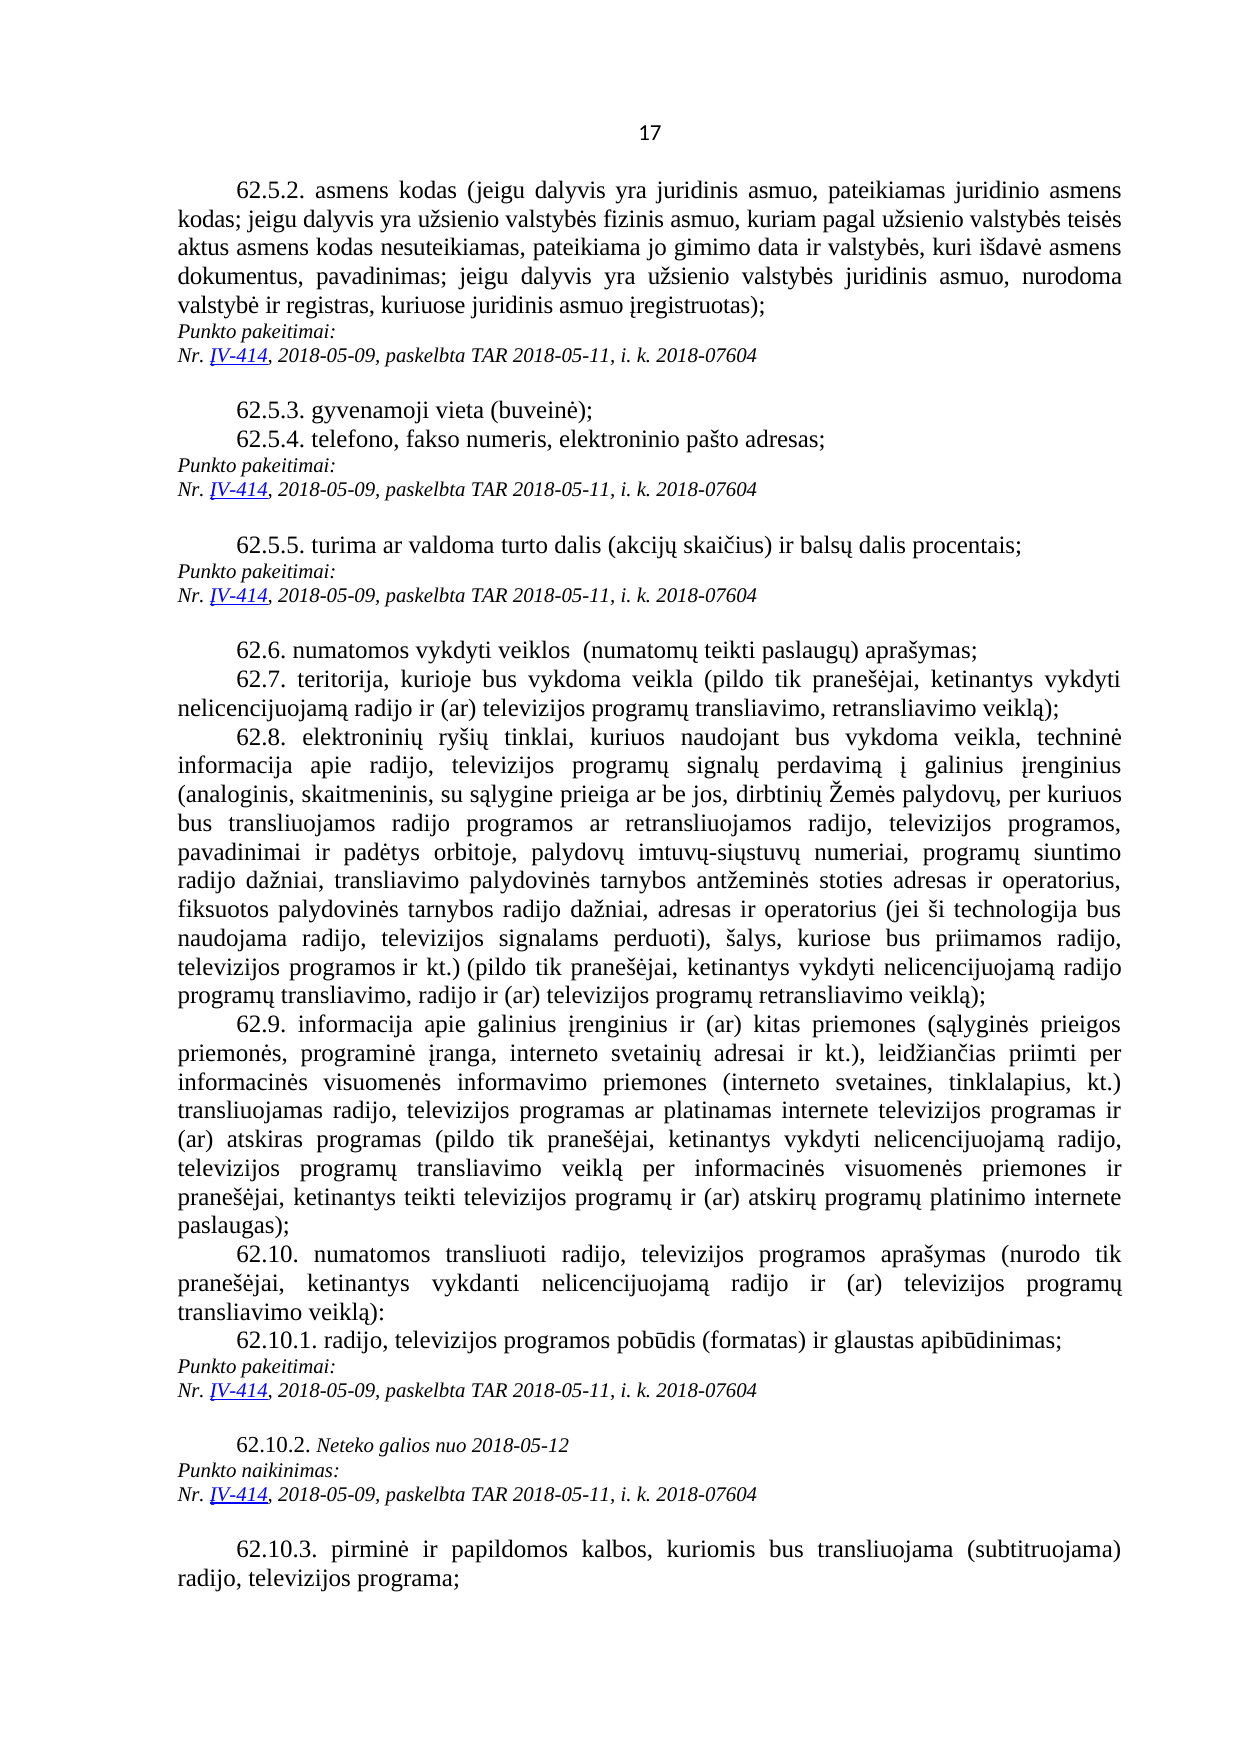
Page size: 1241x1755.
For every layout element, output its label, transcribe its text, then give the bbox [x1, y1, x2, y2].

text 62.7. teritorija, kurioje bus vykdoma veikla (pildo tik pranešėjai, ketinantys vykdyti nelicencijuojamą radijo ir (ar) televizijos programų transliavimo, retransliavimo veiklą); [177, 664, 1122, 722]
text 62.5.5. turima ar valdoma turto dalis (akcijų skaičius) ir balsų dalis procentais; [177, 530, 1122, 559]
text Nr. ĮV-414, 2018-05-09, paskelbta TAR 2018-05-11, i. k. 2018-07604 [177, 583, 1122, 607]
text Nr. ĮV-414, 2018-05-09, paskelbta TAR 2018-05-11, i. k. 2018-07604 [177, 1378, 1122, 1402]
text 62.10.3. pirminė ir papildomos kalbos, kuriomis bus transliuojama (subtitruojama) radijo, televizijos programa; [177, 1534, 1122, 1592]
text Nr. ĮV-414, 2018-05-09, paskelbta TAR 2018-05-11, i. k. 2018-07604 [177, 1482, 1122, 1506]
text Punkto pakeitimai: [177, 559, 1122, 583]
text 62.10. numatomos transliuoti radijo, televizijos programos aprašymas (nurodo tik pranešėjai, ketinantys vykdanti nelicencijuojamą radijo ir (ar) televizijos programų transliavimo veiklą): [177, 1239, 1122, 1326]
text 62.5.2. asmens kodas (jeigu dalyvis yra juridinis asmuo, pateikiamas juridinio asmens kodas; jeigu dalyvis yra užsienio valstybės fizinis asmuo, kuriam pagal užsienio valstybės teisės aktus asmens kodas nesuteikiamas, pateikiama jo gimimo data ir valstybės, kuri išdavė asmens dokumentus, pavadinimas; jeigu dalyvis yra užsienio valstybės juridinis asmuo, nurodoma valstybė ir registras, kuriuose juridinis asmuo įregistruotas); [177, 175, 1122, 319]
text Punkto naikinimas: [177, 1457, 1122, 1482]
text 62.5.3. gyvenamoji vieta (buveinė); [177, 396, 1122, 424]
text 62.10.1. radijo, televizijos programos pobūdis (formatas) ir glaustas apibūdinimas; [177, 1326, 1122, 1354]
text 62.6. numatomos vykdyti veiklos (numatomų teikti paslaugų) aprašymas; [177, 636, 1122, 664]
text Nr. ĮV-414, 2018-05-09, paskelbta TAR 2018-05-11, i. k. 2018-07604 [177, 343, 1122, 367]
text 62.9. informacija apie galinius įrenginius ir (ar) kitas priemones (sąlyginės prieigos priemonės, programinė įranga, interneto svetainių adresai ir kt.), leidžiančias priimti per informacinės visuomenės informavimo priemones (interneto svetaines, tinklalapius, kt.) transliuojamas radijo, televizijos programas ar platinamas internete televizijos programas ir (ar) atskiras programas (pildo tik pranešėjai, ketinantys vykdyti nelicencijuojamą radijo, televizijos programų transliavimo veiklą per informacinės visuomenės priemones ir pranešėjai, ketinantys teikti televizijos programų ir (ar) atskirų programų platinimo internete paslaugas); [177, 1009, 1122, 1239]
text Nr. ĮV-414, 2018-05-09, paskelbta TAR 2018-05-11, i. k. 2018-07604 [177, 477, 1122, 501]
text 62.5.4. telefono, fakso numeris, elektroninio pašto adresas; [177, 424, 1122, 453]
text Punkto pakeitimai: [177, 319, 1122, 343]
text Punkto pakeitimai: [177, 453, 1122, 477]
text 62.10.2. Neteko galios nuo 2018-05-12 [177, 1431, 1122, 1457]
text 62.8. elektroninių ryšių tinklai, kuriuos naudojant bus vykdoma veikla, techninė informacija apie radijo, televizijos programų signalų perdavimą į galinius įrenginius (analoginis, skaitmeninis, su sąlygine prieiga ar be jos, dirbtinių Žemės palydovų, per kuriuos bus transliuojamos radijo programos ar retransliuojamos radijo, televizijos programos, pavadinimai ir padėtys orbitoje, palydovų imtuvų-siųstuvų numeriai, programų siuntimo radijo dažniai, transliavimo palydovinės tarnybos antžeminės stoties adresas ir operatorius, fiksuotos palydovinės tarnybos radijo dažniai, adresas ir operatorius (jei ši technologija bus naudojama radijo, televizijos signalams perduoti), šalys, kuriose bus priimamos radijo, televizijos programos ir kt.) (pildo tik pranešėjai, ketinantys vykdyti nelicencijuojamą radijo programų transliavimo, radijo ir (ar) televizijos programų retransliavimo veiklą); [177, 722, 1122, 1009]
text Punkto pakeitimai: [177, 1354, 1122, 1378]
